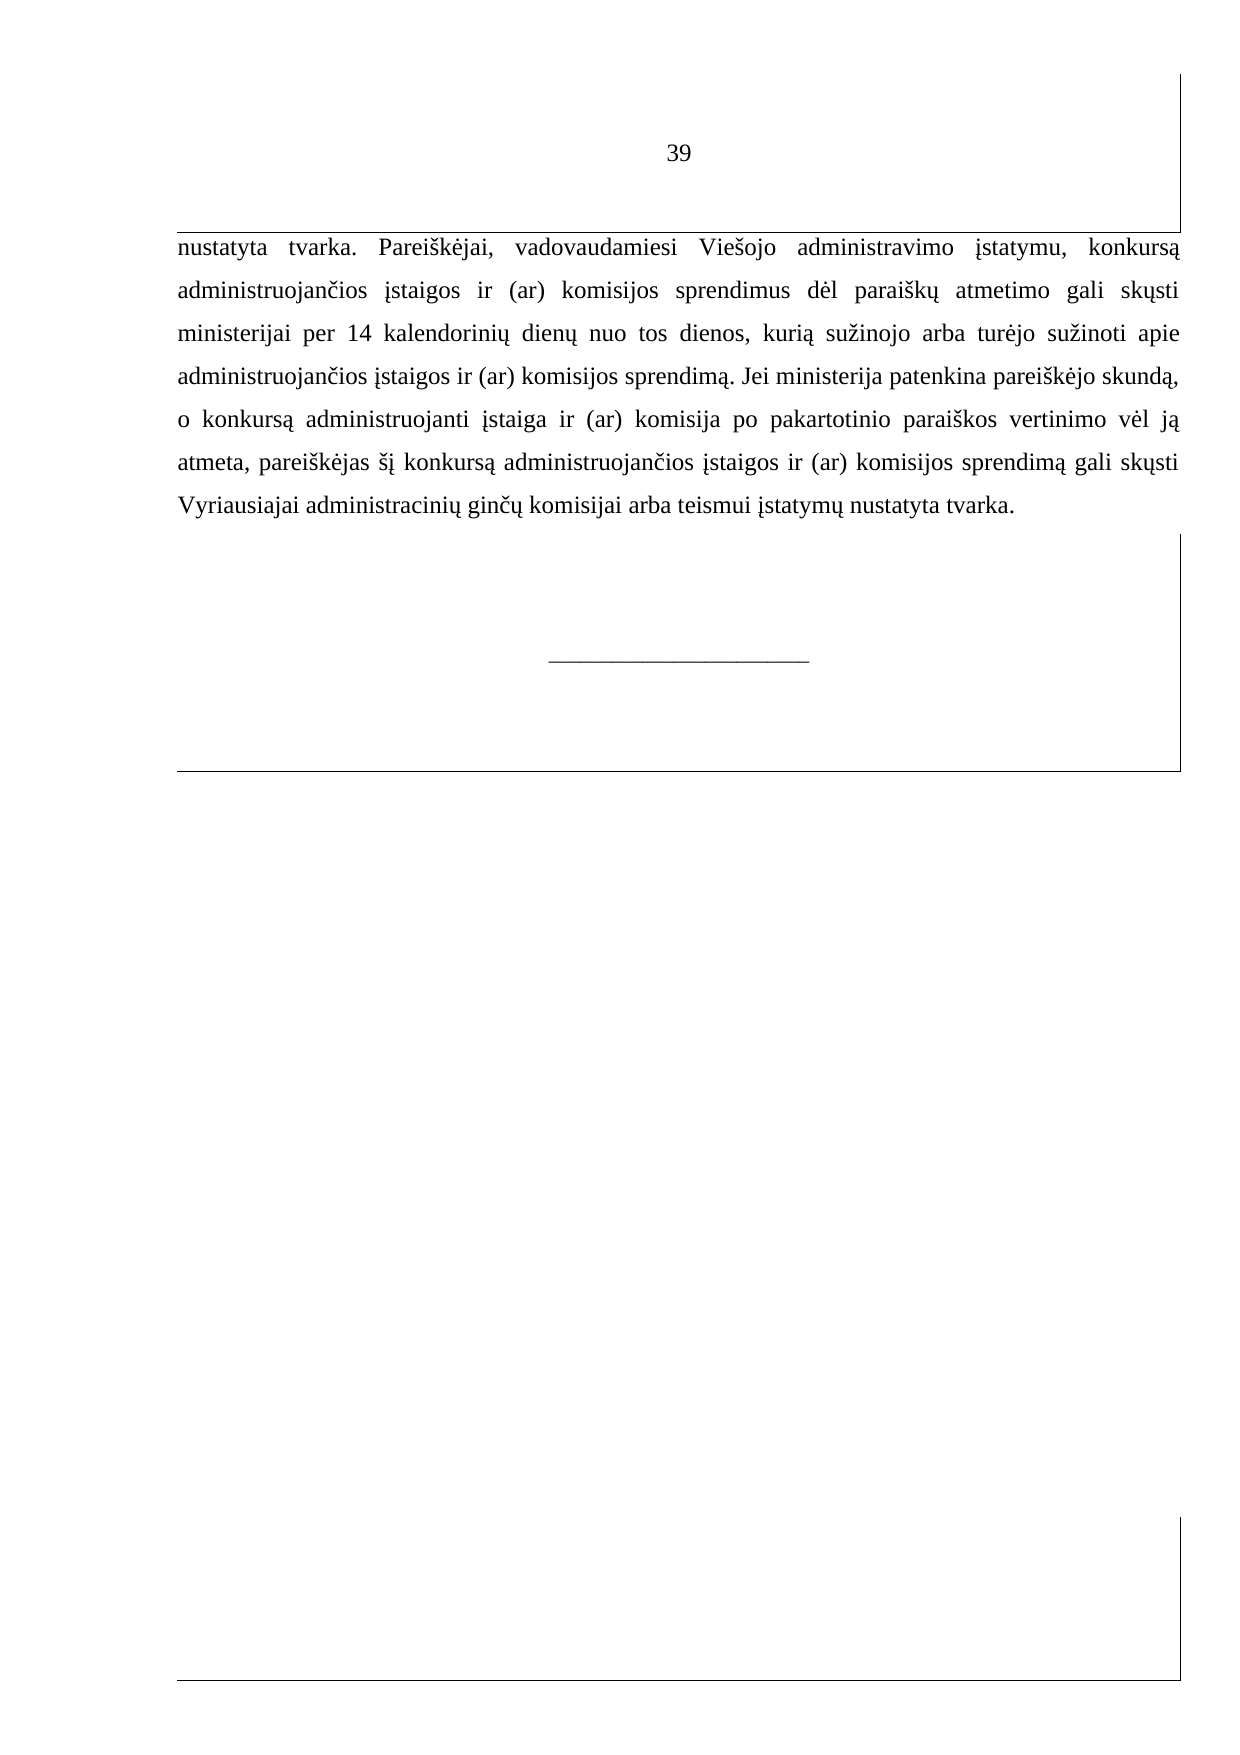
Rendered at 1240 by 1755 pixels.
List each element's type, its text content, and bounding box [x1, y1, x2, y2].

text _________________________ [177, 577, 1181, 665]
text nustatyta tvarka. Pareiškėjai, vadovaudamiesi Viešojo administravimo įstatymu, konkursą administruojančios įstaigos ir (ar) komisijos sprendimus dėl paraiškų atmetimo gali skųsti ministerijai per 14 kalendorinių dienų nuo tos dienos, kurią sužinojo arba turėjo sužinoti apie administruojančios įstaigos ir (ar) komisijos sprendimą. Jei ministerija patenkina pareiškėjo skundą, o konkursą administruojanti įstaiga ir (ar) komisija po pakartotinio paraiškos vertinimo vėl ją atmeta, pareiškėjas šį konkursą administruojančios įstaigos ir (ar) komisijos sprendimą gali skųsti Vyriausiajai administracinių ginčų komisijai arba teismui įstatymų nustatyta tvarka. [177, 232, 1181, 519]
